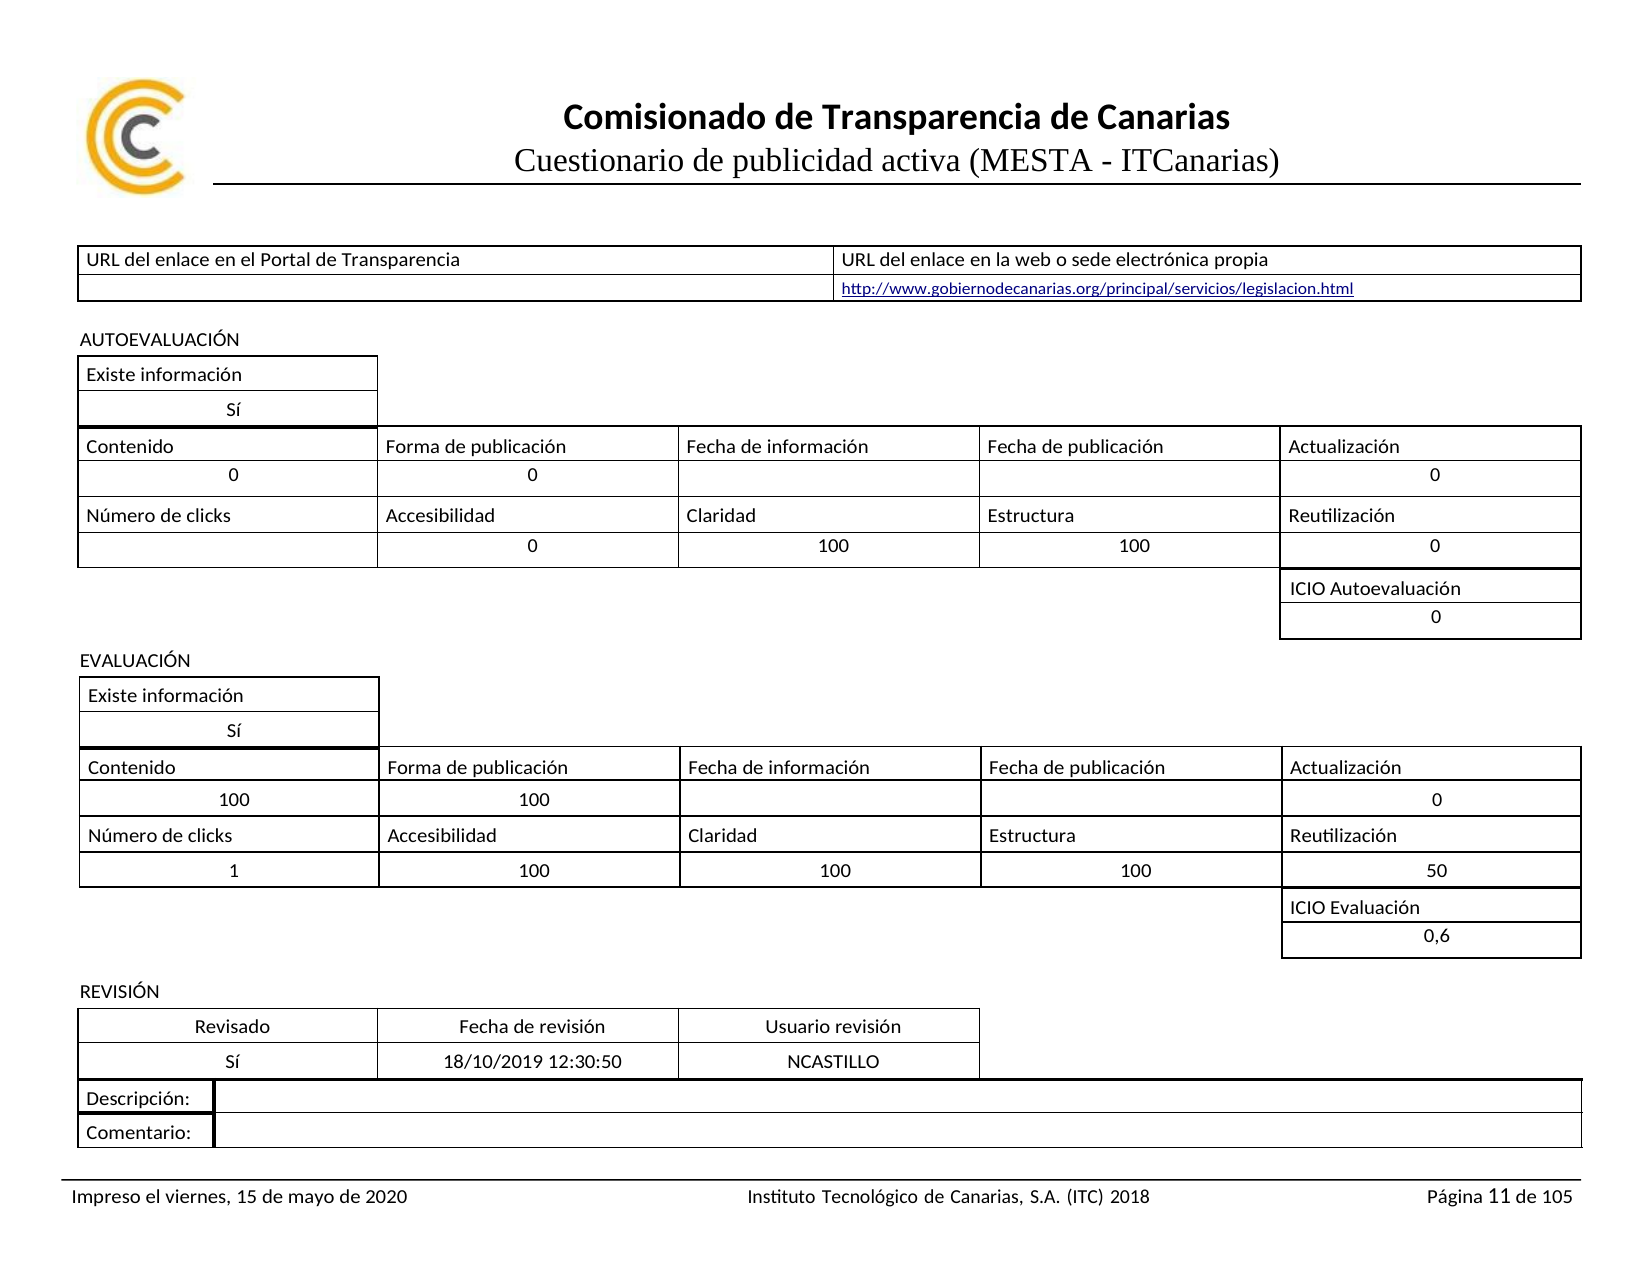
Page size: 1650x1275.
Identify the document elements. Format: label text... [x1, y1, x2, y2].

table_cell Claridad [679, 497, 979, 532]
table_cell [78, 568, 1279, 638]
table_cell Comentario: [79, 1115, 212, 1146]
table_header URL del enlace en la web o sede electrónica propia [834, 247, 1580, 273]
table_cell 0 [79, 461, 377, 496]
table_cell Accesibilidad [380, 817, 679, 851]
table_cell [982, 781, 1281, 815]
table_cell 100 [80, 781, 378, 815]
table_cell Accesibilidad [378, 497, 678, 532]
table_cell 0 [378, 533, 678, 567]
table_header [378, 355, 1581, 425]
table_cell Reutilización [1281, 497, 1580, 532]
table_cell [216, 1113, 1581, 1146]
table_cell Contenido [79, 429, 377, 460]
table_cell Número de clicks [80, 817, 378, 851]
text REVISIÓN [79, 979, 1594, 1004]
text EVALUACIÓN [79, 648, 1594, 672]
table_cell 100 [982, 853, 1281, 886]
table_header [980, 1008, 1582, 1078]
table_cell [980, 461, 1279, 496]
table_cell Número de clicks [79, 497, 377, 532]
table_cell [79, 533, 377, 567]
table_header Usuario revisión [679, 1009, 979, 1042]
table_cell Fecha de información [681, 747, 980, 779]
table_cell 0 [1283, 781, 1580, 815]
table_cell 0 [1281, 533, 1580, 567]
table_cell 0,6 [1283, 923, 1580, 957]
table_cell Fecha de publicación [982, 747, 1281, 779]
table_cell 100 [980, 533, 1279, 567]
table_cell Claridad [681, 817, 980, 851]
table_cell 1 [80, 853, 378, 886]
table_header [380, 676, 1581, 746]
table_header URL del enlace en el Portal de Transparencia [79, 247, 833, 273]
table_cell Descripción: [79, 1081, 212, 1111]
table_cell NCASTILLO [679, 1043, 979, 1078]
table_cell 0 [1281, 603, 1580, 638]
table_cell Reutilización [1283, 817, 1580, 851]
table_cell Actualización [1283, 747, 1580, 779]
table_cell 50 [1283, 853, 1580, 886]
table_cell Forma de publicación [378, 427, 678, 460]
table_header Revisado [79, 1009, 377, 1042]
table_cell [216, 1081, 1581, 1111]
table_cell Estructura [982, 817, 1281, 851]
table_cell http://www.gobiernodecanarias.org/principal/servicios/legislacion.html [834, 275, 1580, 300]
table_cell Contenido [80, 750, 378, 779]
table_cell 18/10/2019 12:30:50 [378, 1043, 678, 1078]
table_header Existe información [79, 357, 377, 389]
table_cell 0 [378, 461, 678, 496]
table_cell [681, 781, 980, 815]
table_cell 100 [380, 781, 679, 815]
table_cell Estructura [980, 497, 1279, 532]
table_cell Sí [79, 391, 377, 425]
table_cell 100 [681, 853, 980, 886]
text AUTOEVALUACIÓN [79, 327, 1594, 351]
table_cell Actualización [1281, 427, 1580, 460]
table_cell 100 [380, 853, 679, 886]
table_header Fecha de revisión [378, 1009, 678, 1042]
table_cell 0 [1281, 461, 1580, 496]
table_cell [79, 275, 833, 300]
table_cell 100 [679, 533, 979, 567]
table_header Existe información [80, 678, 378, 711]
table_cell ICIO Evaluación [1283, 889, 1580, 921]
table_cell Sí [79, 1043, 377, 1078]
table_cell Sí [80, 712, 378, 746]
table_cell Forma de publicación [380, 747, 679, 779]
table_cell Fecha de información [679, 427, 979, 460]
table_cell [679, 461, 979, 496]
table_cell [80, 888, 1281, 957]
table_cell Fecha de publicación [980, 427, 1279, 460]
table_cell ICIO Autoevaluación [1281, 570, 1580, 602]
